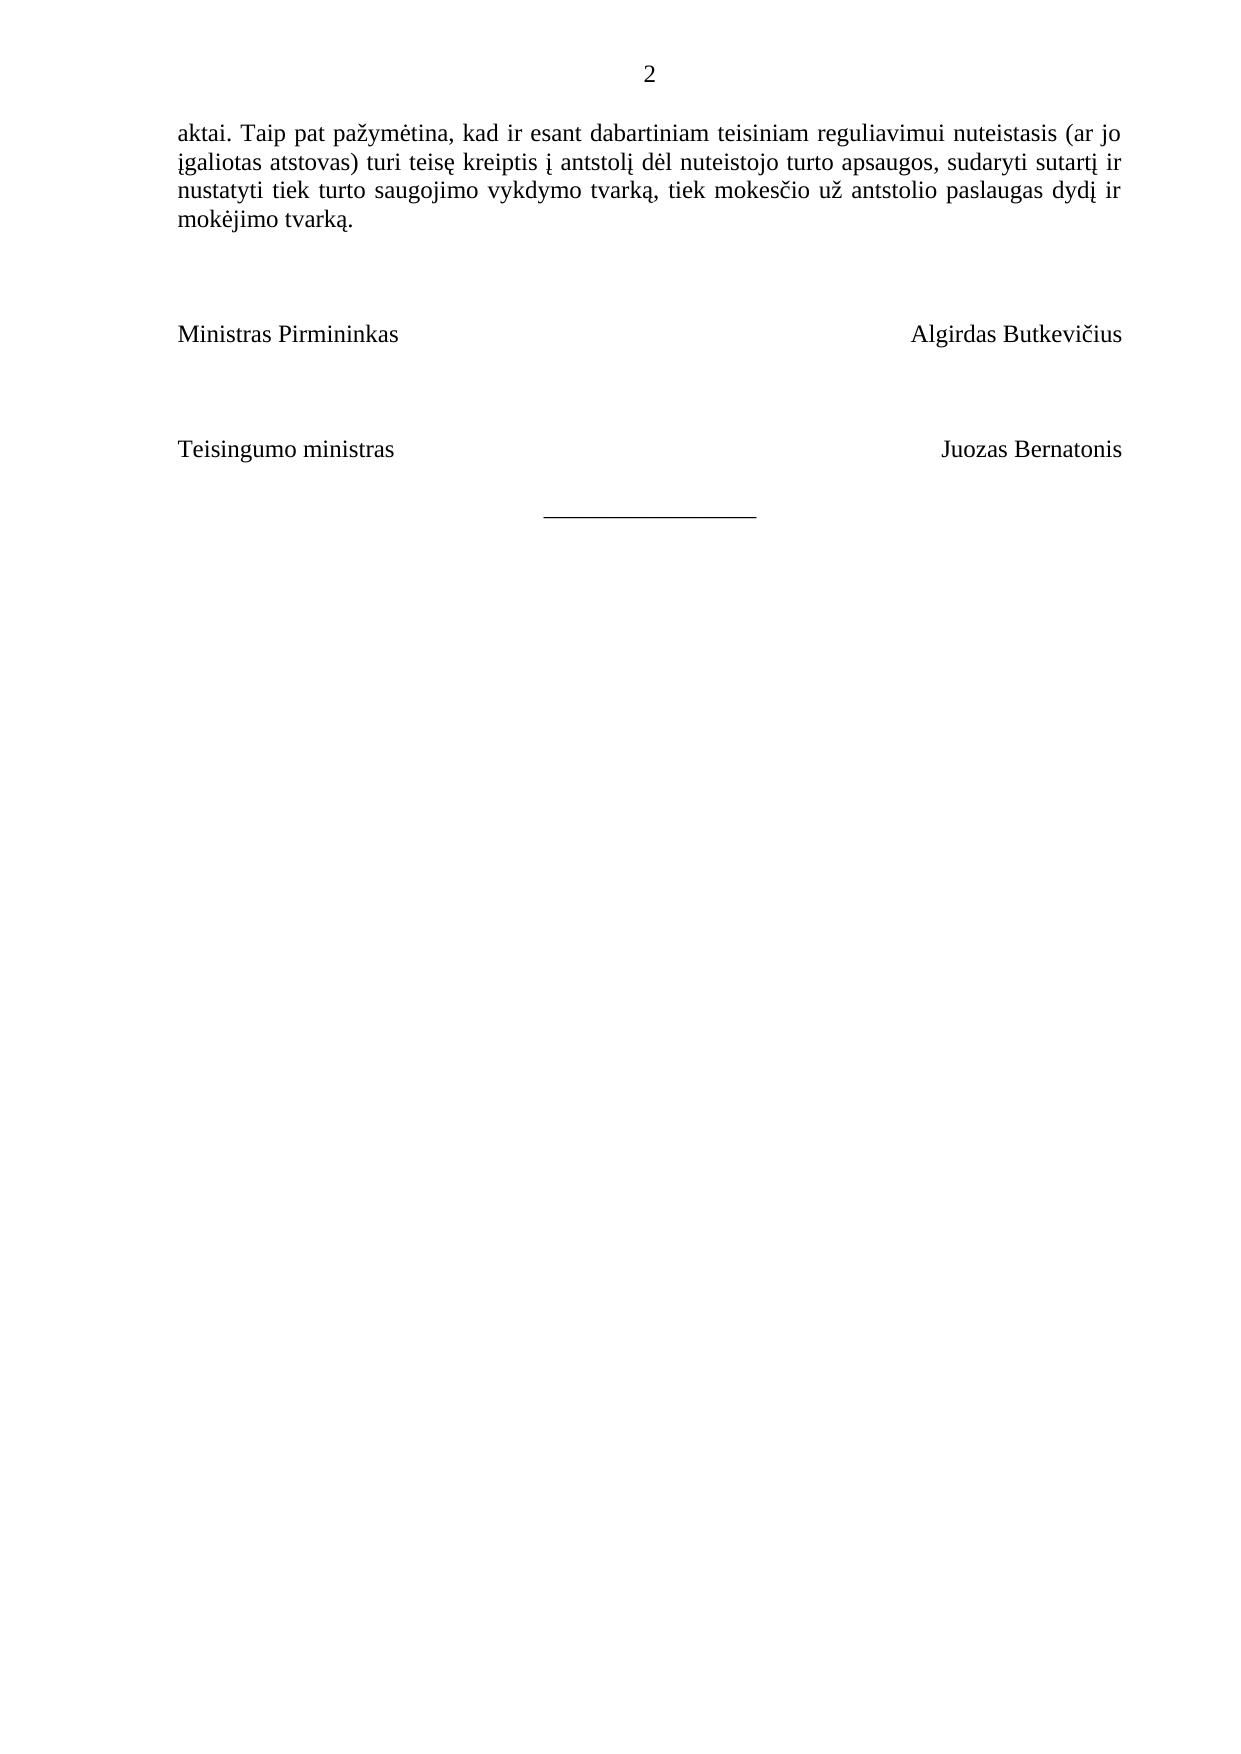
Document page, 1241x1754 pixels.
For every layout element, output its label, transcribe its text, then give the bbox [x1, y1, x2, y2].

text Teisingumo ministras Juozas Bernatonis [177, 434, 1122, 463]
text _________________ [177, 492, 1122, 521]
text Ministras Pirmininkas Algirdas Butkevičius [177, 319, 1122, 348]
text aktai. Taip pat pažymėtina, kad ir esant dabartiniam teisiniam reguliavimui nuteistasis (ar jo įgaliotas atstovas) turi teisę kreiptis į antstolį dėl nuteistojo turto apsaugos, sudaryti sutartį ir nustatyti tiek turto saugojimo vykdymo tvarką, tiek mokesčio už antstolio paslaugas dydį ir mokėjimo tvarką. [177, 118, 1122, 233]
